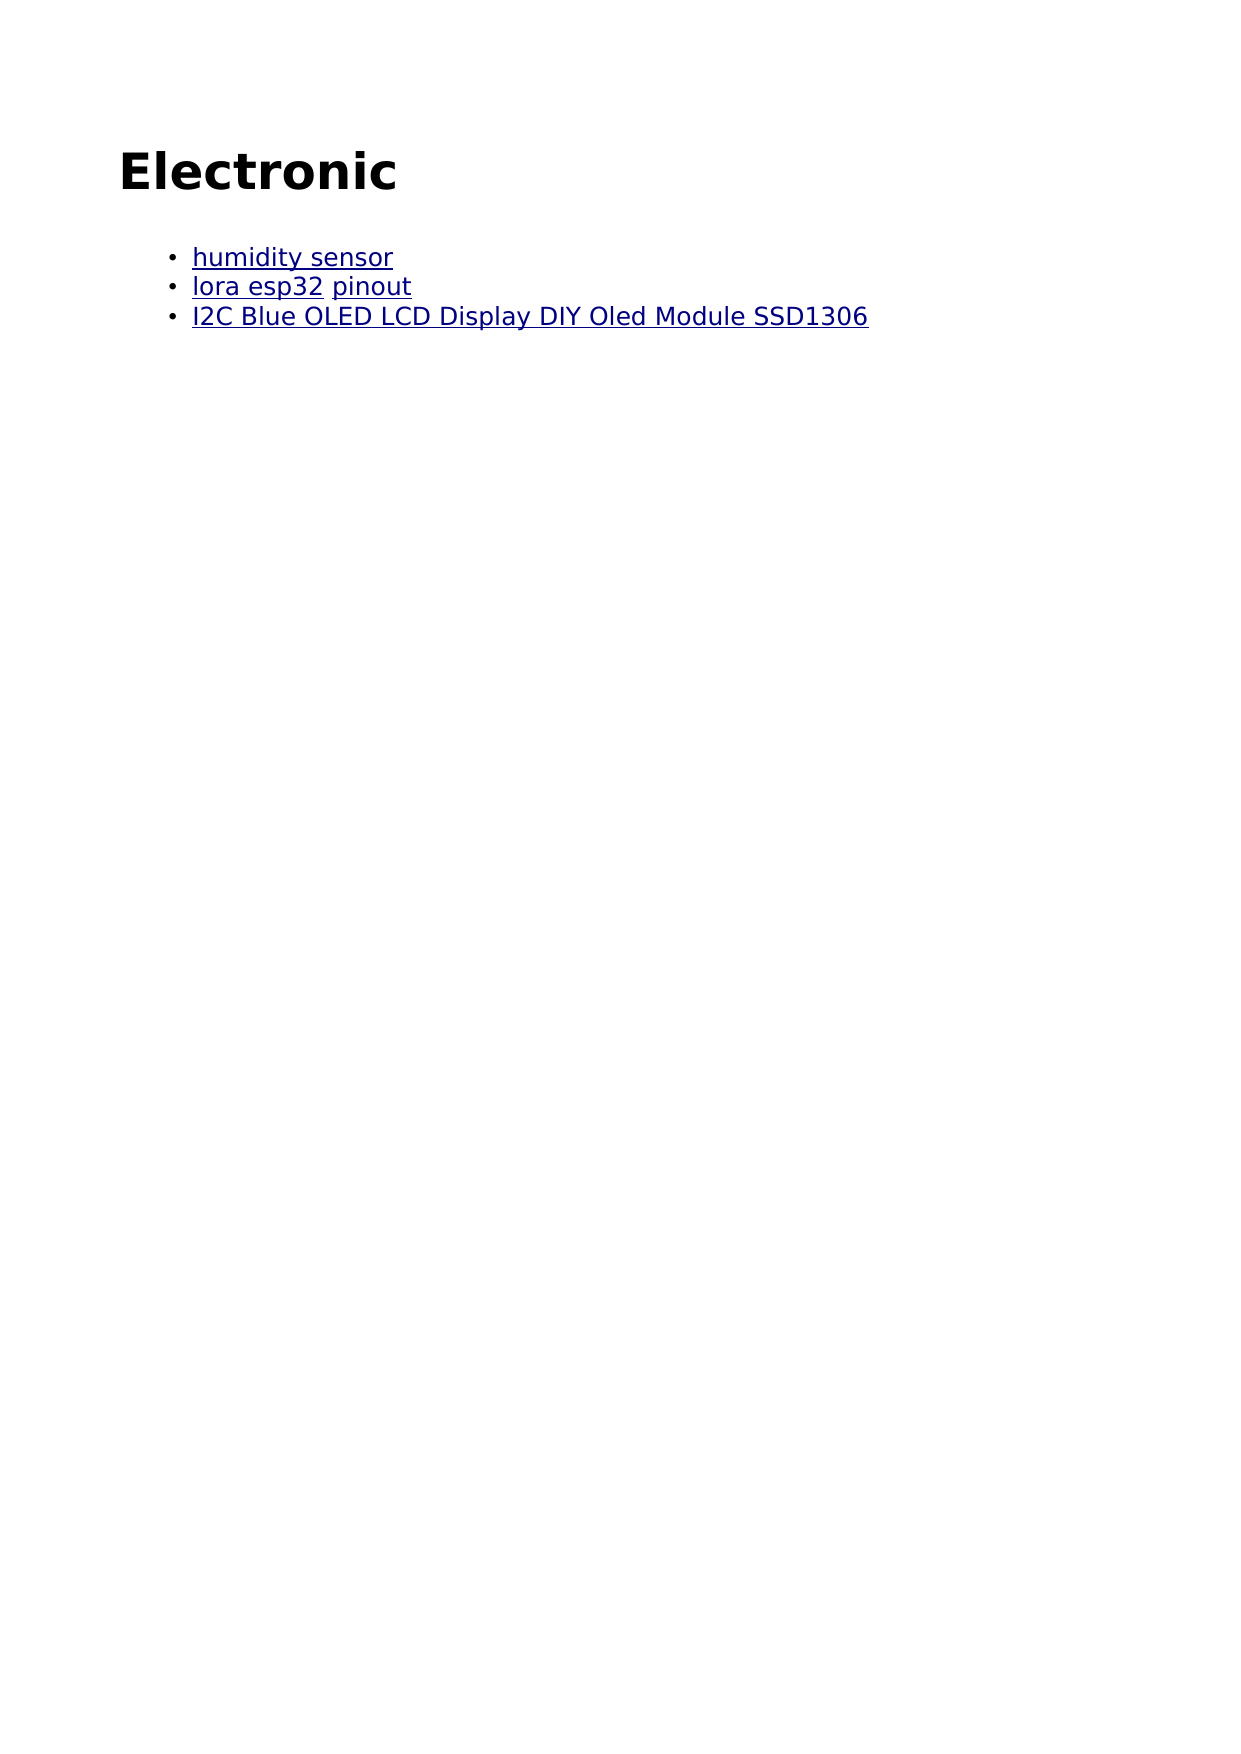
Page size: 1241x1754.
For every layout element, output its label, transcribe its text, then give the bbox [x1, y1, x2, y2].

list I2C Blue OLED LCD Display DIY Oled Module SSD1306 [177, 302, 1122, 331]
list lora esp32 pinout [177, 272, 1122, 302]
subtitle Electronic [118, 143, 1122, 201]
list humidity sensor [177, 243, 1122, 272]
